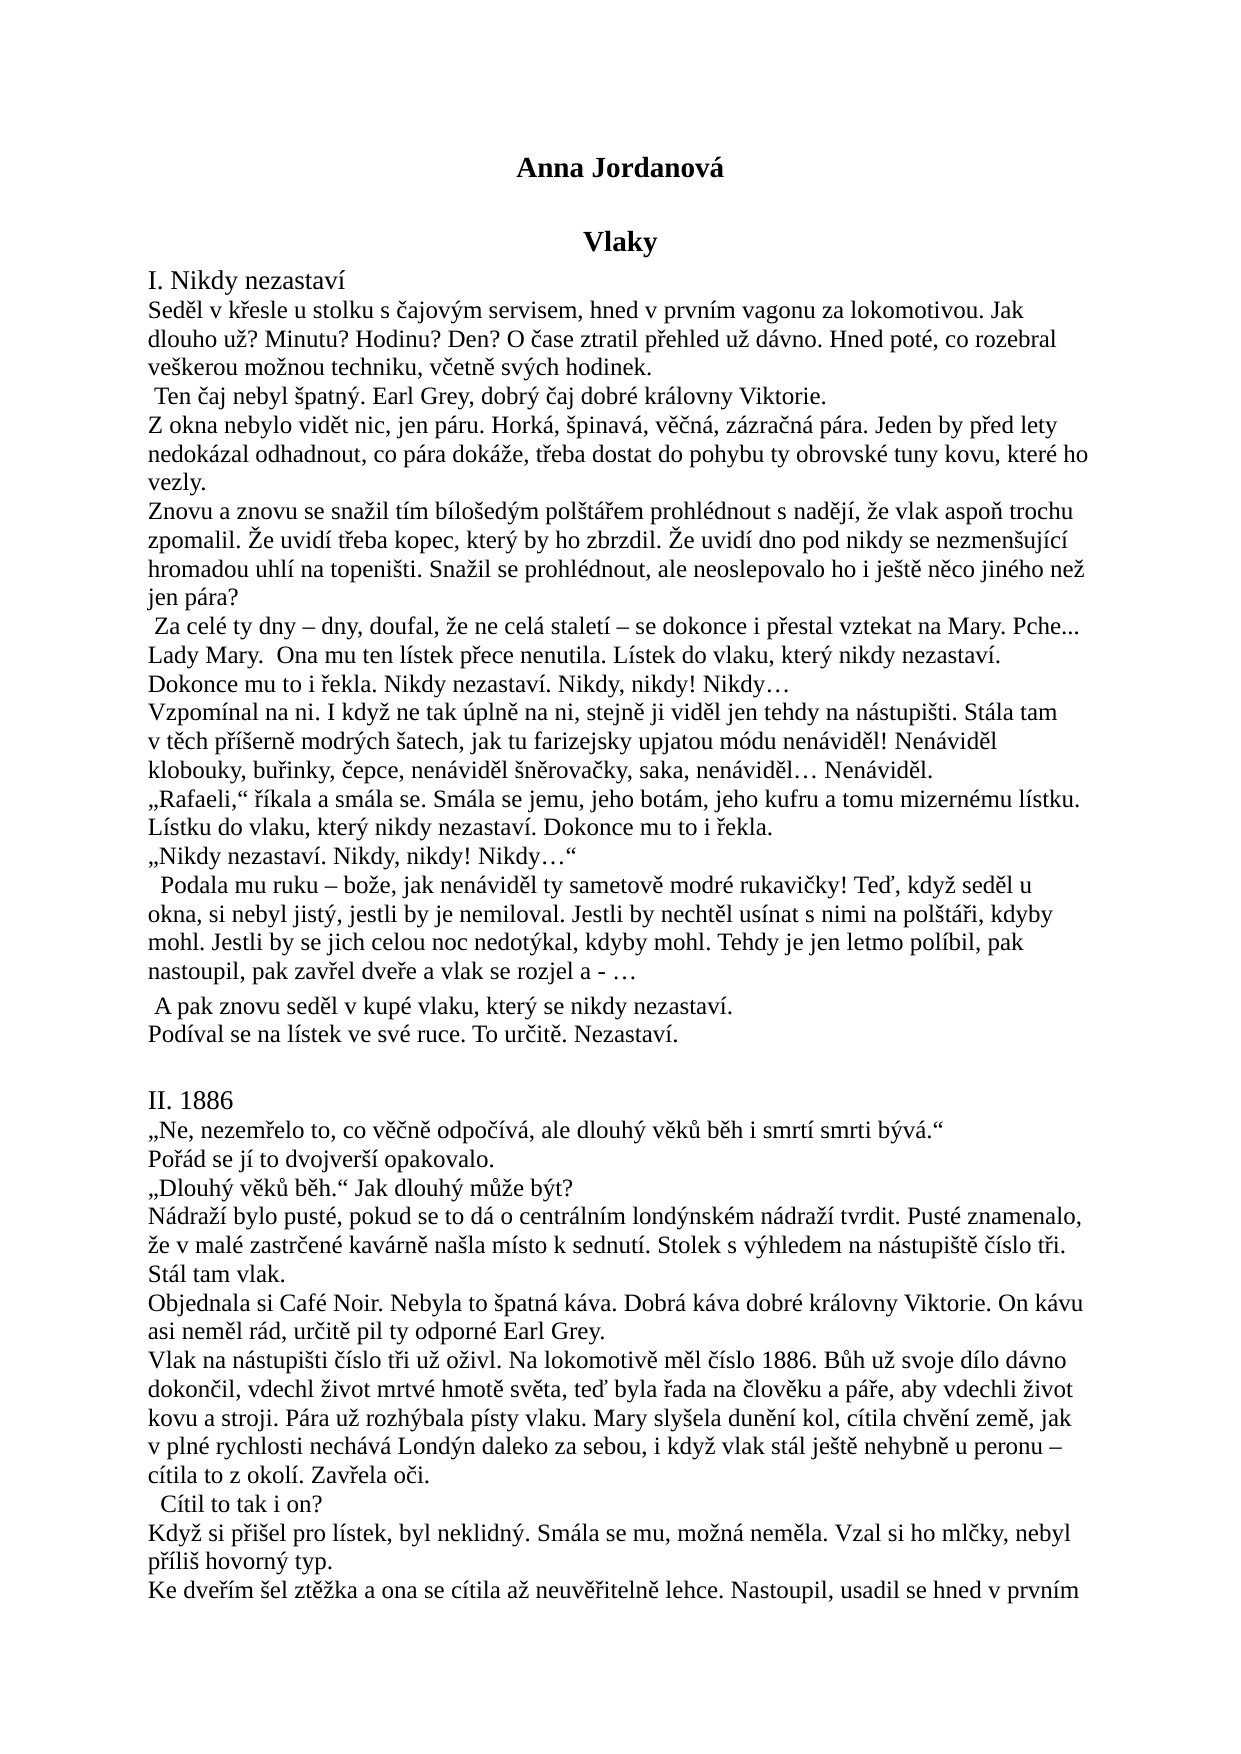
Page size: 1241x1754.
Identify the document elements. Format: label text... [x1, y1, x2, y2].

text I. Nikdy nezastaví Seděl v křesle u stolku s čajovým servisem, hned v prvním vagonu za lokomotivou. Jak dlouho už? Minutu? Hodinu? Den? O čase ztratil přehled už dávno. Hned poté, co rozebral veškerou možnou techniku, včetně svých hodinek. Ten čaj nebyl špatný. Earl Grey, dobrý čaj dobré královny Viktorie. Z okna nebylo vidět nic, jen páru. Horká, špinavá, věčná, zázračná pára. Jeden by před lety nedokázal odhadnout, co pára dokáže, třeba dostat do pohybu ty obrovské tuny kovu, které ho vezly. Znovu a znovu se snažil tím bílošedým polštářem prohlédnout s nadějí, že vlak aspoň trochu zpomalil. Že uvidí třeba kopec, který by ho zbrzdil. Že uvidí dno pod nikdy se nezmenšující hromadou uhlí na topeništi. Snažil se prohlédnout, ale neoslepovalo ho i ještě něco jiného než jen pára? Za celé ty dny – dny, doufal, že ne celá staletí – se dokonce i přestal vztekat na Mary. Pche... Lady Mary. Ona mu ten lístek přece nenutila. Lístek do vlaku, který nikdy nezastaví. Dokonce mu to i řekla. Nikdy nezastaví. Nikdy, nikdy! Nikdy… Vzpomínal na ni. I když ne tak úplně na ni, stejně ji viděl jen tehdy na nástupišti. Stála tam v těch příšerně modrých šatech, jak tu farizejsky upjatou módu nenáviděl! Nenáviděl klobouky, buřinky, čepce, nenáviděl šněrovačky, saka, nenáviděl… Nenáviděl. „Rafaeli,“ říkala a smála se. Smála se jemu, jeho botám, jeho kufru a tomu mizernému lístku. Lístku do vlaku, který nikdy nezastaví. Dokonce mu to i řekla. „Nikdy nezastaví. Nikdy, nikdy! Nikdy…“ Podala mu ruku – bože, jak nenáviděl ty sametově modré rukavičky! Teď, když seděl u okna, si nebyl jistý, jestli by je nemiloval. Jestli by nechtěl usínat s nimi na polštáři, kdyby mohl. Jestli by se jich celou noc nedotýkal, kdyby mohl. Tehdy je jen letmo políbil, pak nastoupil, pak zavřel dveře a vlak se rozjel a - … [148, 264, 1093, 985]
text II. 1886 „Ne, nezemřelo to, co věčně odpočívá, ale dlouhý věků běh i smrtí smrti bývá.“ Pořád se jí to dvojverší opakovalo. „Dlouhý věků běh.“ Jak dlouhý může být? Nádraží bylo pusté, pokud se to dá o centrálním londýnském nádraží tvrdit. Pusté znamenalo, že v malé zastrčené kavárně našla místo k sednutí. Stolek s výhledem na nástupiště číslo tři. Stál tam vlak. Objednala si Café Noir. Nebyla to špatná káva. Dobrá káva dobré královny Viktorie. On kávu asi neměl rád, určitě pil ty odporné Earl Grey. Vlak na nástupišti číslo tři už oživl. Na lokomotivě měl číslo 1886. Bůh už svoje dílo dávno dokončil, vdechl život mrtvé hmotě světa, teď byla řada na člověku a páře, aby vdechli život kovu a stroji. Pára už rozhýbala písty vlaku. Mary slyšela dunění kol, cítila chvění země, jak v plné rychlosti nechává Londýn daleko za sebou, i když vlak stál ještě nehybně u peronu – cítila to z okolí. Zavřela oči. Cítil to tak i on? Když si přišel pro lístek, byl neklidný. Smála se mu, možná neměla. Vzal si ho mlčky, nebyl příliš hovorný typ. Ke dveřím šel ztěžka a ona se cítila až neuvěřitelně lehce. Nastoupil, usadil se hned v prvním [148, 1084, 1093, 1604]
text Anna Jordanová [148, 151, 1093, 184]
text Vlaky [148, 224, 1093, 258]
text A pak znovu seděl v kupé vlaku, který se nikdy nezastaví. Podíval se na lístek ve své ruce. To určitě. Nezastaví. [148, 991, 1093, 1048]
